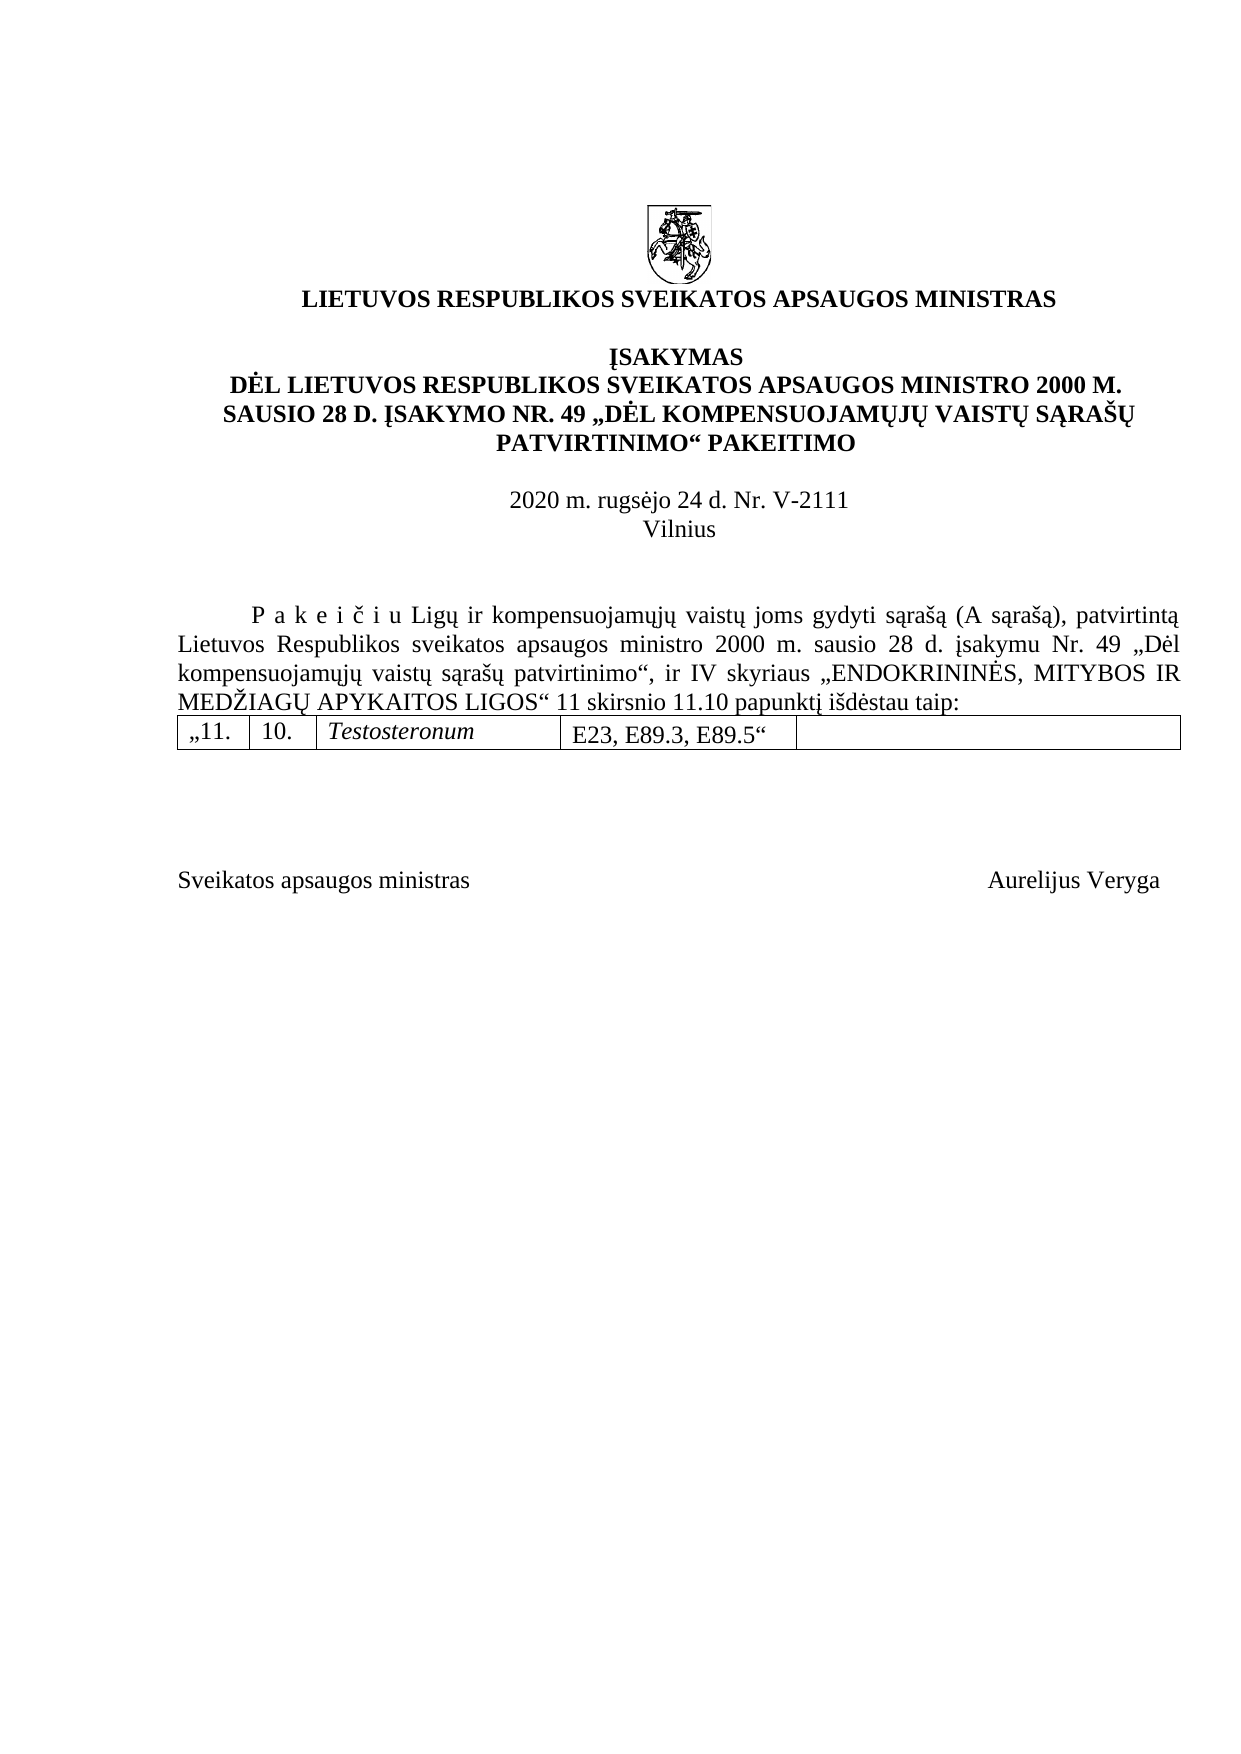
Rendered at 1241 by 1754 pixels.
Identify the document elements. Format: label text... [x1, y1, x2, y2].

text 2020 m. rugsėjo 24 d. Nr. V-2111 [177, 485, 1181, 514]
table_header „11. [178, 716, 249, 749]
table_header [797, 716, 1180, 749]
text LIETUVOS RESPUBLIKOS SVEIKATOS APSAUGOS MINISTRAS [177, 284, 1181, 313]
table_header E23, E89.3, E89.5“ [561, 716, 796, 749]
text Vilnius [177, 514, 1181, 543]
table_header 10. [250, 716, 316, 749]
text Sveikatos apsaugos ministras Aurelijus Veryga [177, 865, 1181, 894]
text SAUSIO 28 D. ĮSAKYMO NR. 49 „DĖL KOMPENSUOJAMŲJŲ VAISTŲ SĄRAŠŲ PATVIRTINIMO“ PAKEITIMO [177, 399, 1181, 457]
table_header Testosteronum [317, 716, 560, 749]
text ĮSAKYMAS [177, 342, 1181, 370]
text DĖL LIETUVOS RESPUBLIKOS SVEIKATOS APSAUGOS MINISTRO 2000 M. [177, 370, 1181, 399]
text P a k e i č i u Ligų ir kompensuojamųjų vaistų joms gydyti sąrašą (A sąrašą), patvirtintą Lietuvos Respublikos sveikatos apsaugos ministro 2000 m. sausio 28 d. įsakymu Nr. 49 „Dėl kompensuojamųjų vaistų sąrašų patvirtinimo“, ir IV skyriaus „ENDOKRININĖS, MITYBOS IR MEDŽIAGŲ APYKAITOS LIGOS“ 11 skirsnio 11.10 papunktį išdėstau taip: [177, 600, 1181, 715]
